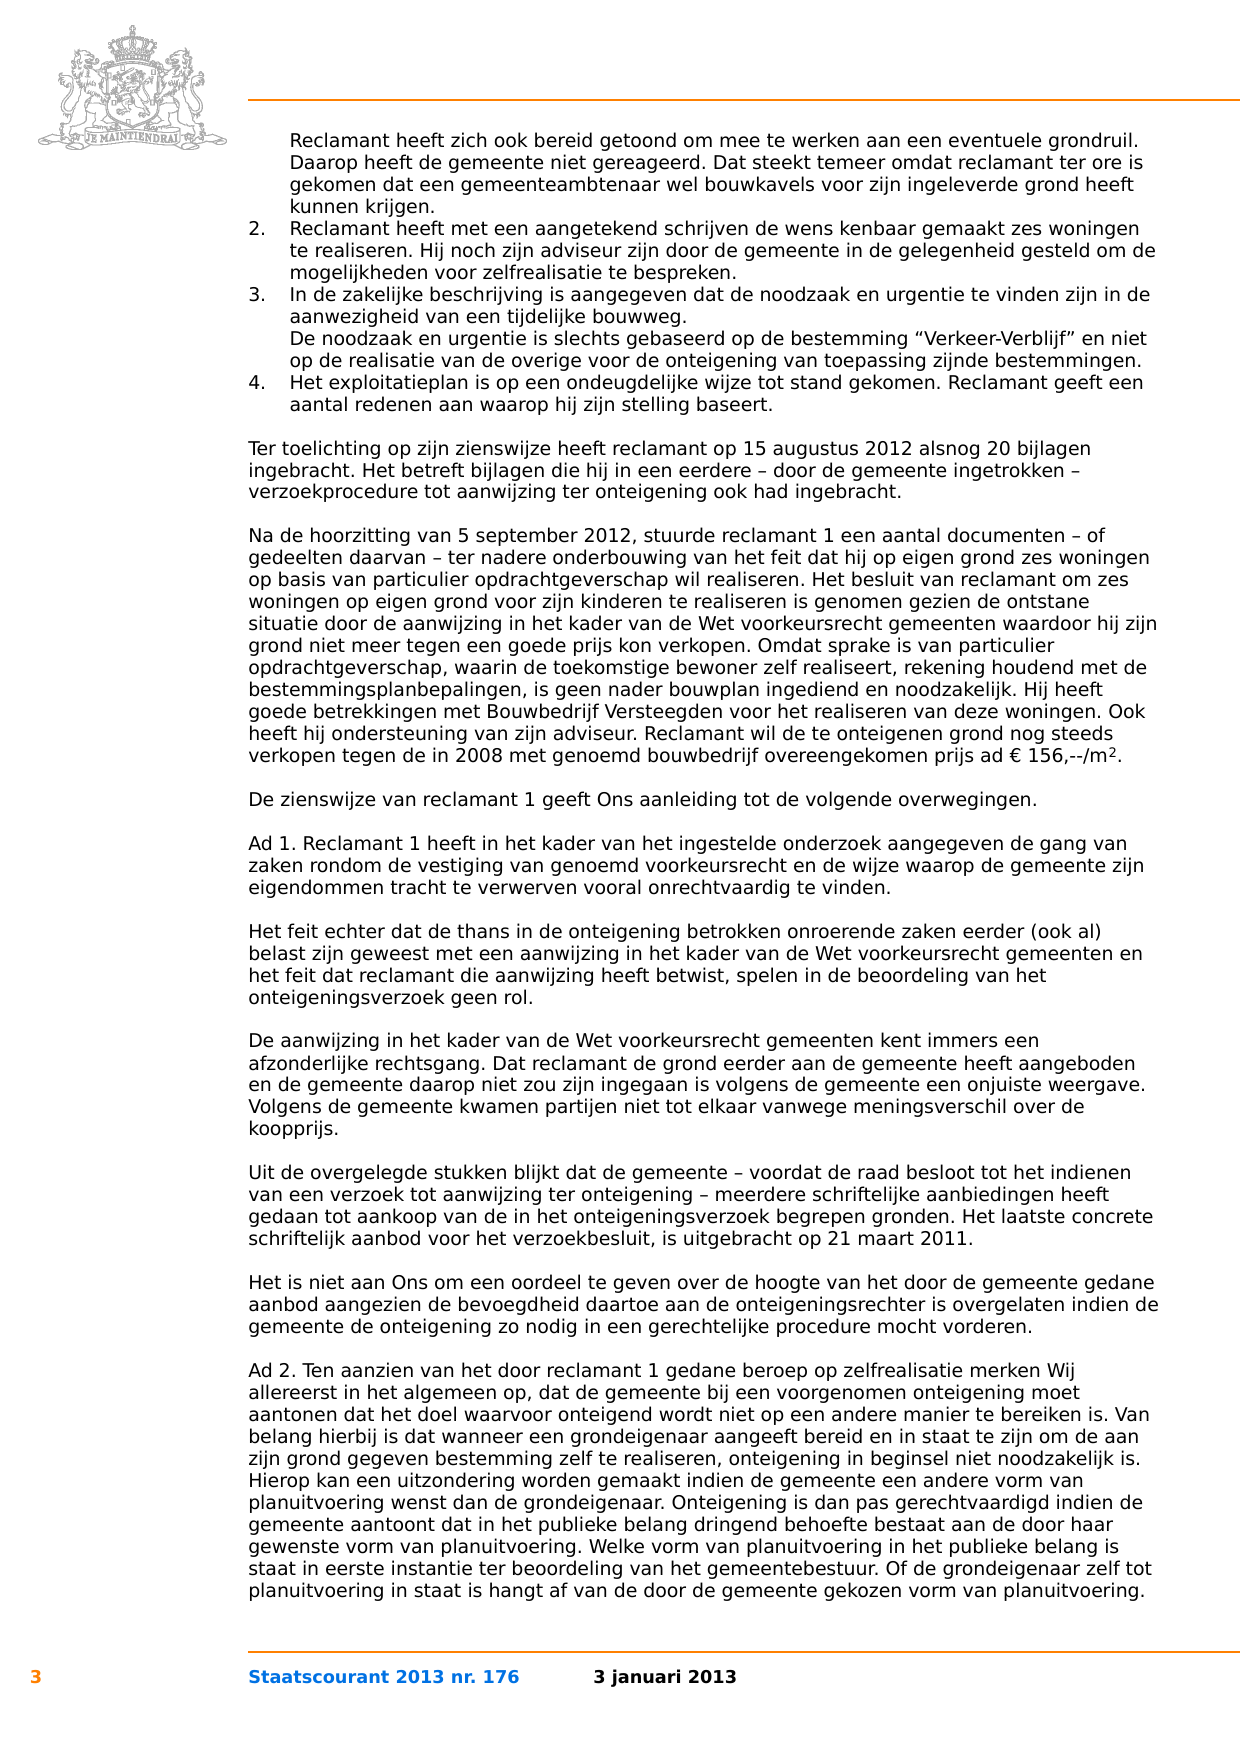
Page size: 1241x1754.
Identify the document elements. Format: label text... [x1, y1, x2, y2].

text 4. Het exploitatieplan is op een ondeugdelijke wijze tot stand gekomen. Reclamant geeft een aantal redenen aan waarop hij zijn stelling baseert. [248, 372, 1163, 416]
text 3. In de zakelijke beschrijving is aangegeven dat de noodzaak en urgentie te vinden zijn in de aanwezigheid van een tijdelijke bouwweg. [248, 284, 1163, 328]
text De zienswijze van reclamant 1 geeft Ons aanleiding tot de volgende overwegingen. [248, 789, 1163, 811]
text Het feit echter dat de thans in de onteigening betrokken onroerende zaken eerder (ook al) belast zijn geweest met een aanwijzing in het kader van de Wet voorkeursrecht gemeenten en het feit dat reclamant die aanwijzing heeft betwist, spelen in de beoordeling van het onteigeningsverzoek geen rol. [248, 921, 1163, 1008]
text Reclamant heeft zich ook bereid getoond om mee te werken aan een eventuele grondruil. Daarop heeft de gemeente niet gereageerd. Dat steekt temeer omdat reclamant ter ore is gekomen dat een gemeenteambtenaar wel bouwkavels voor zijn ingeleverde grond heeft kunnen krijgen. [289, 130, 1163, 218]
picture [38, 25, 227, 150]
text Uit de overgelegde stukken blijkt dat de gemeente – voordat de raad besloot tot het indienen van een verzoek tot aanwijzing ter onteigening – meerdere schriftelijke aanbiedingen heeft gedaan tot aankoop van de in het onteigeningsverzoek begrepen gronden. Het laatste concrete schriftelijk aanbod voor het verzoekbesluit, is uitgebracht op 21 maart 2011. [248, 1162, 1163, 1250]
text Na de hoorzitting van 5 september 2012, stuurde reclamant 1 een aantal documenten – of gedeelten daarvan – ter nadere onderbouwing van het feit dat hij op eigen grond zes woningen op basis van particulier opdrachtgeverschap wil realiseren. Het besluit van reclamant om zes woningen op eigen grond voor zijn kinderen te realiseren is genomen gezien de ontstane situatie door de aanwijzing in het kader van de Wet voorkeursrecht gemeenten waardoor hij zijn grond niet meer tegen een goede prijs kon verkopen. Omdat sprake is van particulier opdrachtgeverschap, waarin de toekomstige bewoner zelf realiseert, rekening houdend met de bestemmingsplanbepalingen, is geen nader bouwplan ingediend en noodzakelijk. Hij heeft goede betrekkingen met Bouwbedrijf Versteegden voor het realiseren van deze woningen. Ook heeft hij ondersteuning van zijn adviseur. Reclamant wil de te onteigenen grond nog steeds verkopen tegen de in 2008 met genoemd bouwbedrijf overeengekomen prijs ad € 156,--/m2. [248, 525, 1163, 767]
text De aanwijzing in het kader van de Wet voorkeursrecht gemeenten kent immers een afzonderlijke rechtsgang. Dat reclamant de grond eerder aan de gemeente heeft aangeboden en de gemeente daarop niet zou zijn ingegaan is volgens de gemeente een onjuiste weergave. Volgens de gemeente kwamen partijen niet tot elkaar vanwege meningsverschil over de koopprijs. [248, 1030, 1163, 1140]
text Het is niet aan Ons om een oordeel te geven over de hoogte van het door de gemeente gedane aanbod aangezien de bevoegdheid daartoe aan de onteigeningsrechter is overgelaten indien de gemeente de onteigening zo nodig in een gerechtelijke procedure mocht vorderen. [248, 1272, 1163, 1338]
text De noodzaak en urgentie is slechts gebaseerd op de bestemming “Verkeer-Verblijf” en niet op de realisatie van de overige voor de onteigening van toepassing zijnde bestemmingen. [289, 328, 1163, 372]
text Ter toelichting op zijn zienswijze heeft reclamant op 15 augustus 2012 alsnog 20 bijlagen ingebracht. Het betreft bijlagen die hij in een eerdere – door de gemeente ingetrokken – verzoekprocedure tot aanwijzing ter onteigening ook had ingebracht. [248, 437, 1163, 503]
text 2. Reclamant heeft met een aangetekend schrijven de wens kenbaar gemaakt zes woningen te realiseren. Hij noch zijn adviseur zijn door de gemeente in de gelegenheid gesteld om de mogelijkheden voor zelfrealisatie te bespreken. [248, 218, 1163, 284]
text Ad 1. Reclamant 1 heeft in het kader van het ingestelde onderzoek aangegeven de gang van zaken rondom de vestiging van genoemd voorkeursrecht en de wijze waarop de gemeente zijn eigendommen tracht te verwerven vooral onrechtvaardig te vinden. [248, 833, 1163, 899]
text Ad 2. Ten aanzien van het door reclamant 1 gedane beroep op zelfrealisatie merken Wij allereerst in het algemeen op, dat de gemeente bij een voorgenomen onteigening moet aantonen dat het doel waarvoor onteigend wordt niet op een andere manier te bereiken is. Van belang hierbij is dat wanneer een grondeigenaar aangeeft bereid en in staat te zijn om de aan zijn grond gegeven bestemming zelf te realiseren, onteigening in beginsel niet noodzakelijk is. Hierop kan een uitzondering worden gemaakt indien de gemeente een andere vorm van planuitvoering wenst dan de grondeigenaar. Onteigening is dan pas gerechtvaardigd indien de gemeente aantoont dat in het publieke belang dringend behoefte bestaat aan de door haar gewenste vorm van planuitvoering. Welke vorm van planuitvoering in het publieke belang is staat in eerste instantie ter beoordeling van het gemeentebestuur. Of de grondeigenaar zelf tot planuitvoering in staat is hangt af van de door de gemeente gekozen vorm van planuitvoering. [248, 1360, 1163, 1602]
